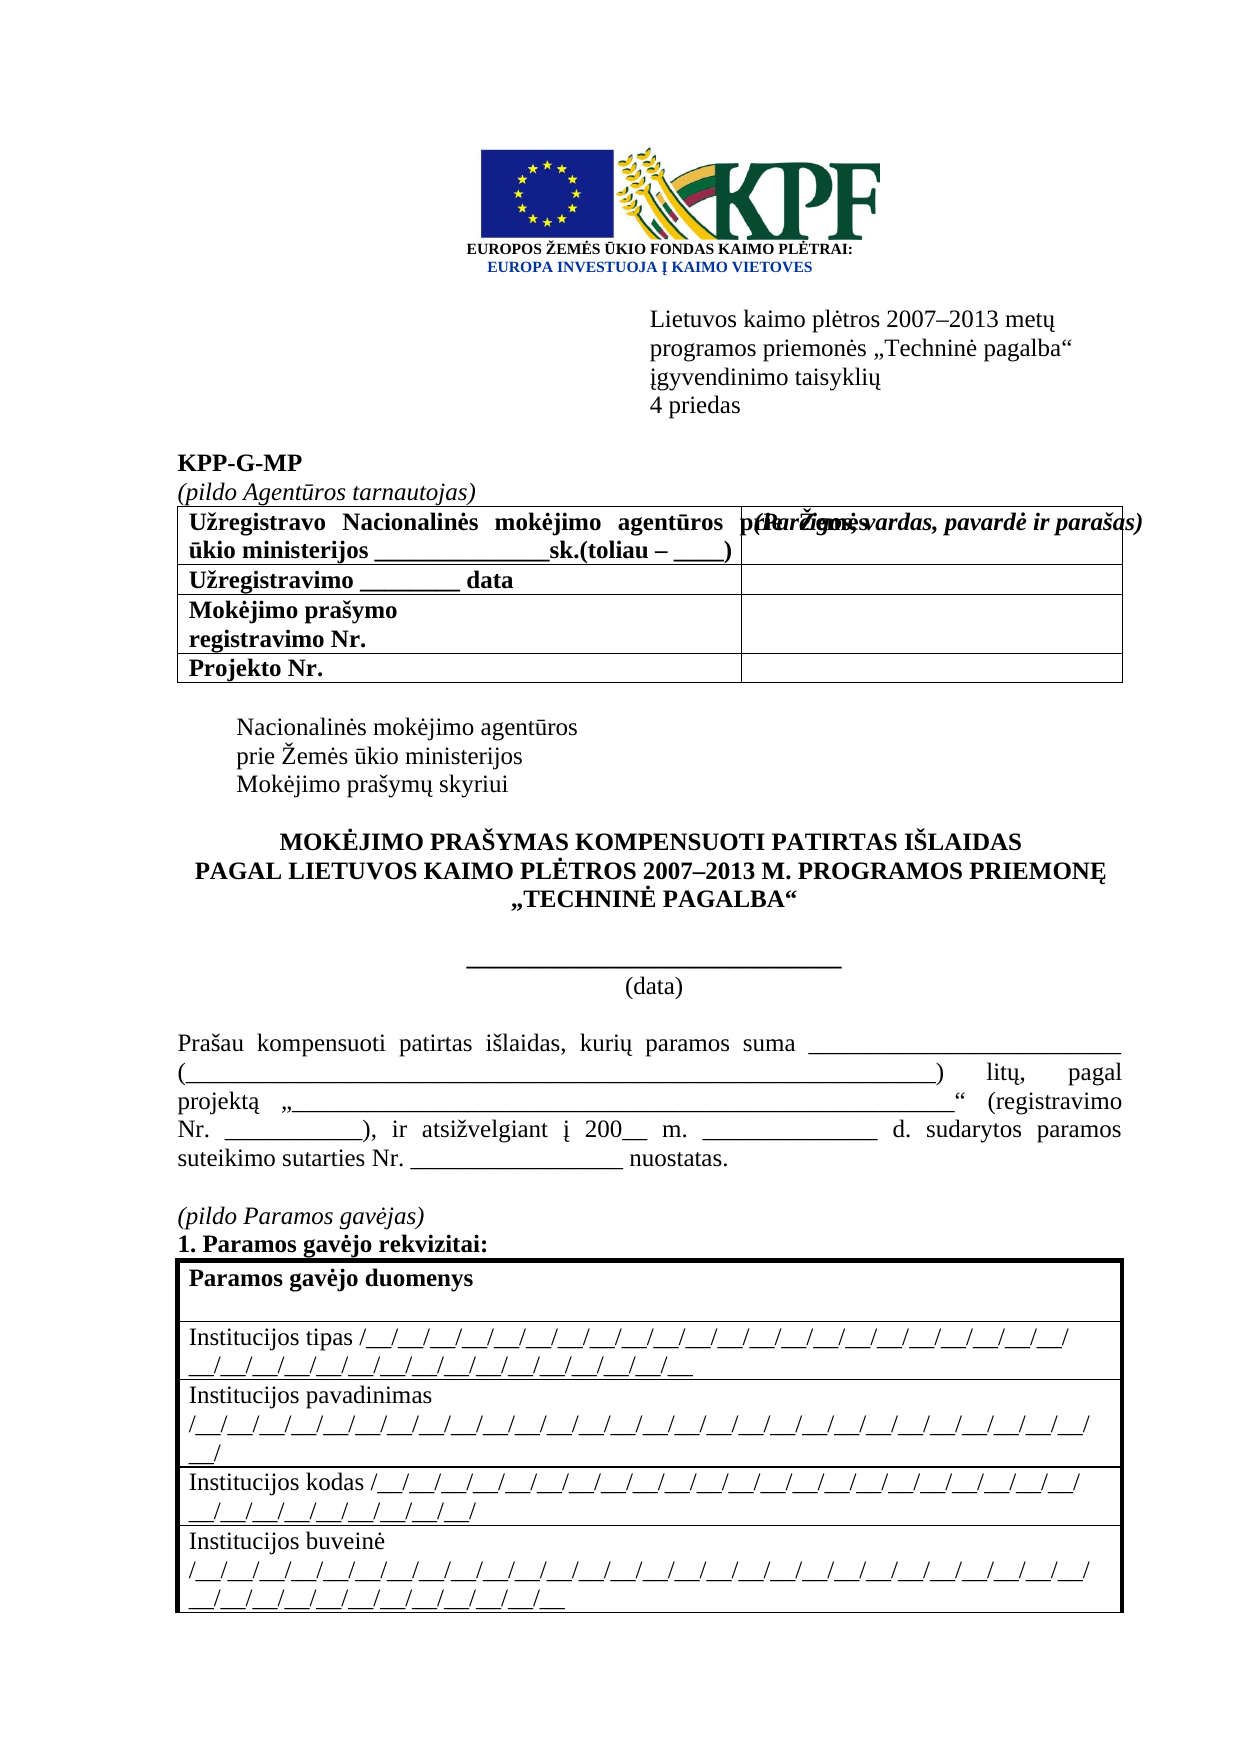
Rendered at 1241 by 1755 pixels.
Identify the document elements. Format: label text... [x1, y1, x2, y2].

text Nacionalinės mokėjimo agentūros [177, 712, 1122, 741]
text EUROPOS ŽEMĖS ŪKIO FONDAS KAIMO PLĖTRAI: [177, 240, 1142, 258]
table_cell Mokėjimo prašymo registravimo Nr. [178, 595, 741, 652]
text (data) [177, 971, 1131, 999]
table_cell Institucijos tipas /__/__/__/__/__/__/__/__/__/__/__/__/__/__/__/__/__/__/__/__/__/__/__/__/__/__/__/__/__/__/__/__/__/__/__/__/__/__ [180, 1322, 1120, 1379]
text PAGAL LIETUVOS KAIMO PLĖTROS 2007–2013 M. PROGRAMOS PRIEMONĘ [177, 856, 1131, 884]
text 1. Paramos gavėjo rekvizitai: [177, 1229, 1240, 1258]
table_cell Institucijos pavadinimas /__/__/__/__/__/__/__/__/__/__/__/__/__/__/__/__/__/__/__/__/__/__/__/__/__/__/__/__/__/ [180, 1380, 1120, 1466]
text 4 priedas [649, 391, 1122, 419]
table_header Užregistravo Nacionalinės mokėjimo agentūros prie Žemės ūkio ministerijos ______________sk.(toliau – ____) [178, 507, 741, 564]
text įgyvendinimo taisyklių [649, 362, 1122, 391]
table_cell [742, 654, 1122, 682]
table_cell [742, 565, 1122, 594]
text EUROPA INVESTUOJA Į KAIMO VIETOVES [177, 258, 1122, 276]
text (pildo Agentūros tarnautojas) [177, 477, 1122, 506]
table_cell Institucijos kodas /__/__/__/__/__/__/__/__/__/__/__/__/__/__/__/__/__/__/__/__/__/__/__/__/__/__/__/__/__/__/__/ [180, 1468, 1120, 1525]
text Lietuvos kaimo plėtros 2007–2013 metų [649, 304, 1122, 333]
text prie Žemės ūkio ministerijos [177, 741, 1122, 769]
table_cell Projekto Nr. [178, 654, 741, 682]
text MOKĖJIMO PRAŠYMAS KOMPENSUOTI PATIRTAS IŠLAIDAS [177, 827, 1131, 856]
text KPP-G-MP [177, 448, 1122, 477]
text ______________________________ [177, 942, 1131, 971]
table_header (Pareigos, vardas, pavardė ir parašas) [742, 507, 1122, 564]
text „TECHNINĖ PAGALBA“ [177, 884, 1131, 913]
text Prašau kompensuoti patirtas išlaidas, kurių paramos suma _________________________ (____________________________________________________________) litų, pagal projektą „_____________________________________________________“ (registravimo Nr. ___________), ir atsižvelgiant į 200__ m. ______________ d. sudarytos paramos suteikimo sutarties Nr. _________________ nuostatas. [177, 1028, 1122, 1172]
text programos priemonės „Techninė pagalba“ [649, 333, 1122, 362]
table_cell Institucijos buveinė /__/__/__/__/__/__/__/__/__/__/__/__/__/__/__/__/__/__/__/__/__/__/__/__/__/__/__/__/__/__/__/__/__/__/__/__/__/__/__/__ [180, 1526, 1120, 1612]
table_cell Užregistravimo ________ data [178, 565, 741, 594]
text Mokėjimo prašymų skyriui [177, 769, 1122, 798]
table_header Paramos gavėjo duomenys [180, 1263, 1120, 1321]
text (pildo Paramos gavėjas) [177, 1201, 1122, 1229]
table_cell [742, 595, 1122, 652]
